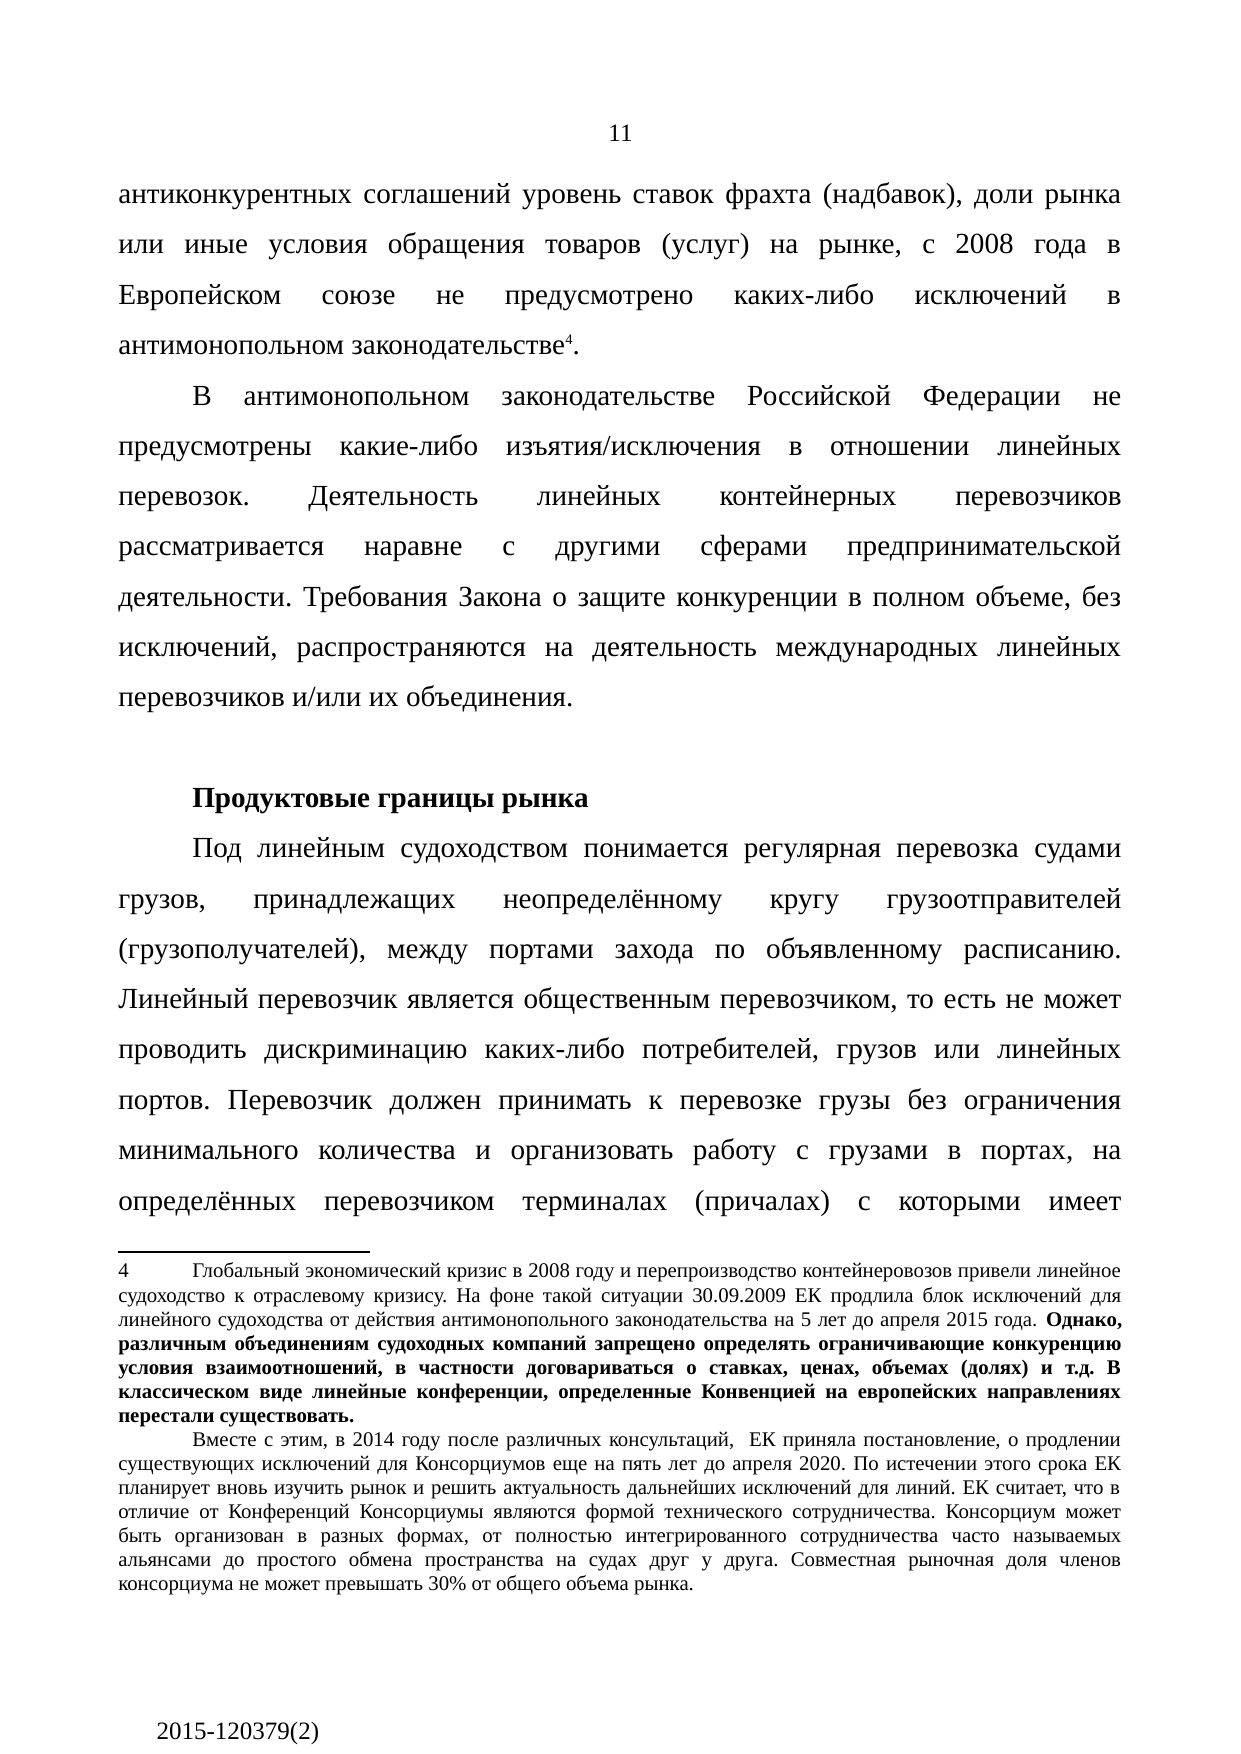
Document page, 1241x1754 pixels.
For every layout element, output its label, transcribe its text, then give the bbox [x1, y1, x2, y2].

text Вместе с этим, в 2014 году после различных консультаций, ЕК приняла постановление, о продлении существующих исключений для Консорциумов еще на пять лет до апреля 2020. По истечении этого срока ЕК планирует вновь изучить рынок и решить актуальность дальнейших исключений для линий. ЕК считает, что в отличие от Конференций Консорциумы являются формой технического сотрудничества. Консорциум может быть организован в разных формах, от полностью интегрированного сотрудничества часто называемых альянсами до простого обмена пространства на судах друг у друга. Совместная рыночная доля членов консорциума не может превышать 30% от общего объема рынка. [118, 1427, 1122, 1595]
text антиконкурентных соглашений уровень ставок фрахта (надбавок), доли рынка или иные условия обращения товаров (услуг) на рынке, с 2008 года в Европейском союзе не предусмотрено каких-либо исключений в антимонопольном законодательстве. [118, 176, 1122, 361]
text Глобальный экономический кризис в 2008 году и перепроизводство контейнеровозов привели линейное судоходство к отраслевому кризису. На фоне такой ситуации 30.09.2009 ЕК продлила блок исключений для линейного судоходства от действия антимонопольного законодательства на 5 лет до апреля 2015 года. Однако, различным объединениям судоходных компаний запрещено определять ограничивающие конкуренцию условия взаимоотношений, в частности договариваться о ставках, ценах, объемах (долях) и т.д. В классическом виде линейные конференции, определенные Конвенцией на европейских направлениях перестали существовать. [118, 1258, 1122, 1427]
text Продуктовые границы рынка [118, 780, 1122, 814]
text Под линейным судоходством понимается регулярная перевозка судами грузов, принадлежащих неопределённому кругу грузоотправителей (грузополучателей), между портами захода по объявленному расписанию. Линейный перевозчик является общественным перевозчиком, то есть не может проводить дискриминацию каких-либо потребителей, грузов или линейных портов. Перевозчик должен принимать к перевозке грузы без ограничения минимального количества и организовать работу с грузами в портах, на определённых перевозчиком терминалах (причалах) с которыми имеет [118, 830, 1122, 1216]
text В антимонопольном законодательстве Российской Федерации не предусмотрены какие-либо изъятия/исключения в отношении линейных перевозок. Деятельность линейных контейнерных перевозчиков рассматривается наравне с другими сферами предпринимательской деятельности. Требования Закона о защите конкуренции в полном объеме, без исключений, распространяются на деятельность международных линейных перевозчиков и/или их объединения. [118, 378, 1122, 713]
